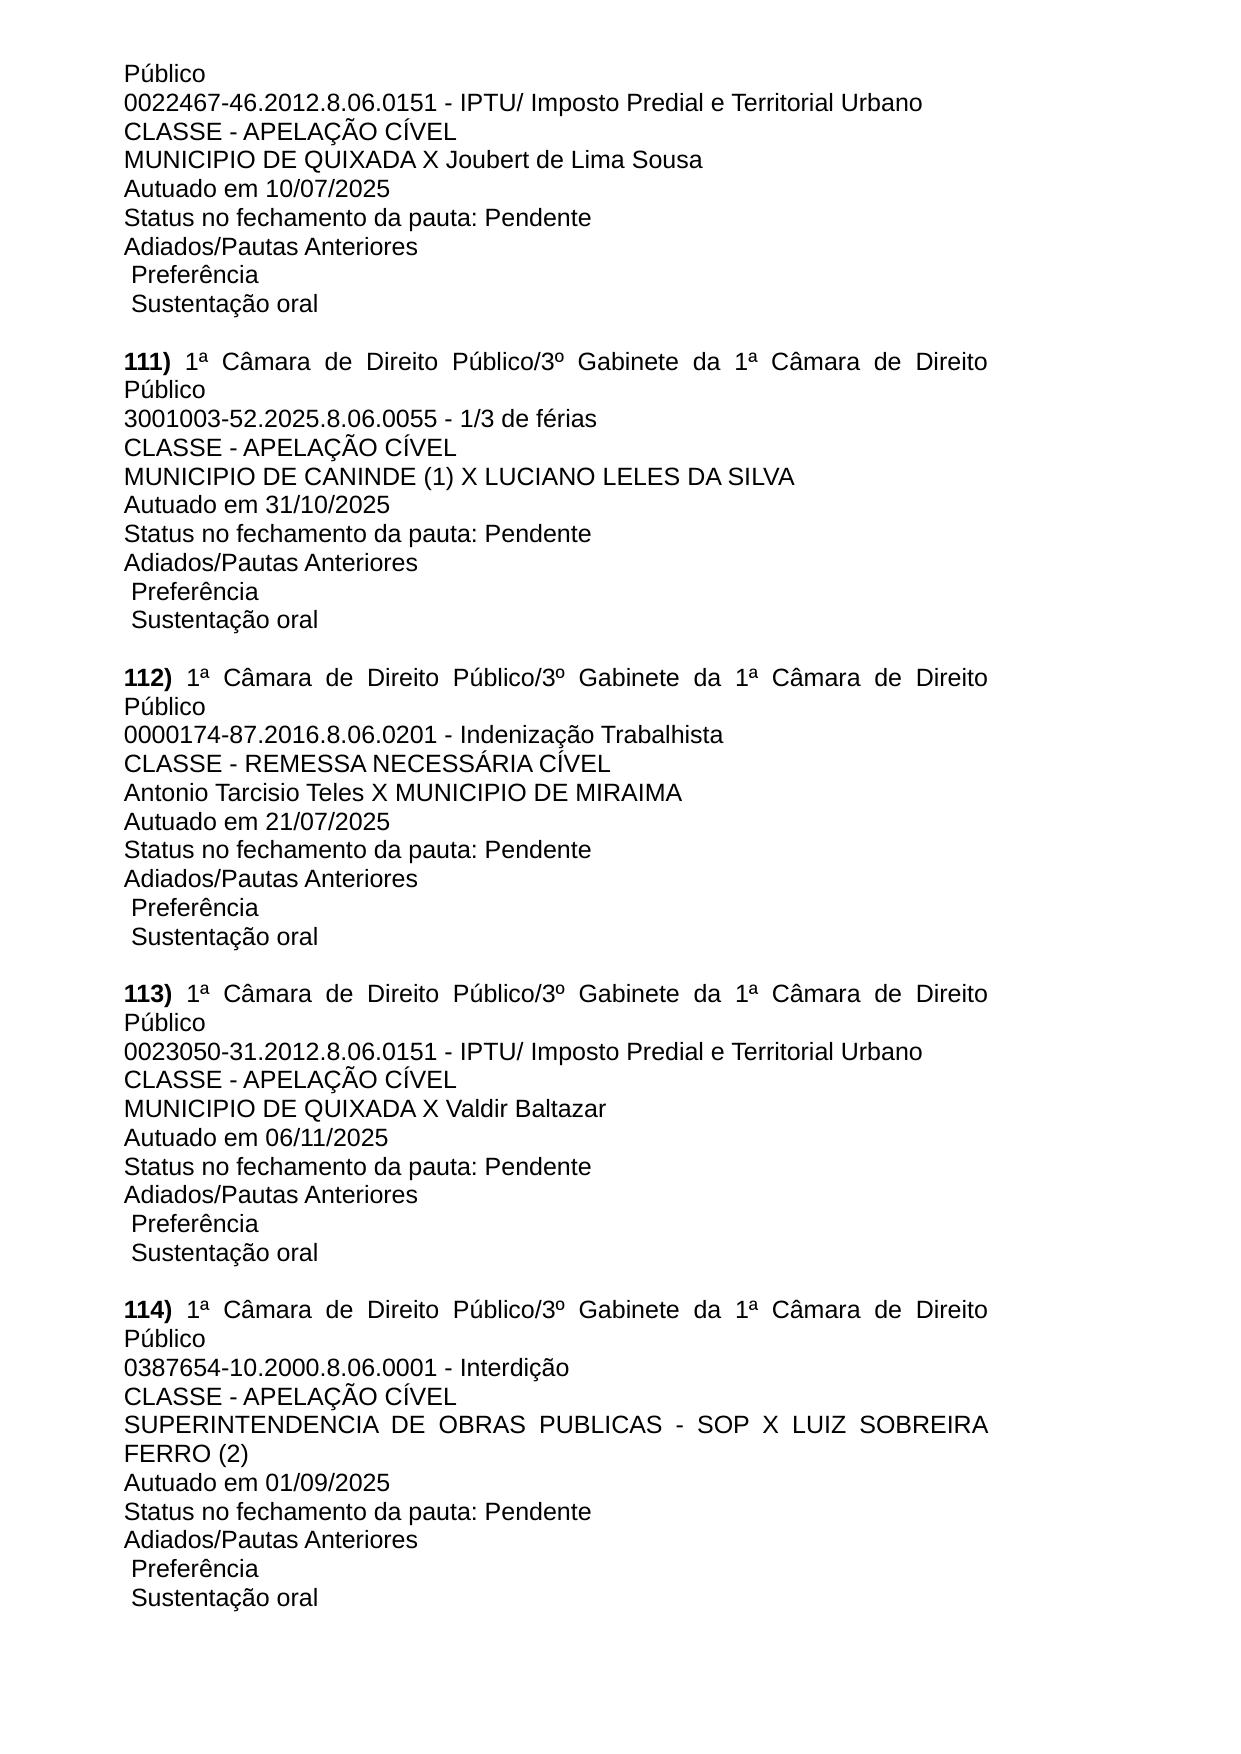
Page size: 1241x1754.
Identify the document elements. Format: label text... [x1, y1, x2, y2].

text Sustentação oral [124, 289, 989, 318]
text Autuado em 01/09/2025 [124, 1468, 989, 1497]
text SUPERINTENDENCIA DE OBRAS PUBLICAS - SOP X LUIZ SOBREIRA FERRO (2) [124, 1410, 989, 1468]
text Preferência [124, 893, 989, 922]
text Status no fechamento da pauta: Pendente [124, 203, 989, 232]
text Sustentação oral [124, 605, 989, 634]
text Autuado em 21/07/2025 [124, 807, 989, 835]
text Autuado em 10/07/2025 [124, 174, 989, 203]
text CLASSE - APELAÇÃO CÍVEL [124, 1065, 989, 1094]
text CLASSE - APELAÇÃO CÍVEL [124, 1382, 989, 1410]
text Status no fechamento da pauta: Pendente [124, 519, 989, 548]
text 114) 1ª Câmara de Direito Público/3º Gabinete da 1ª Câmara de Direito Público [124, 1295, 989, 1353]
text CLASSE - REMESSA NECESSÁRIA CÍVEL [124, 749, 989, 778]
text MUNICIPIO DE CANINDE (1) X LUCIANO LELES DA SILVA [124, 462, 989, 490]
text Adiados/Pautas Anteriores [124, 232, 989, 260]
text CLASSE - APELAÇÃO CÍVEL [124, 117, 989, 145]
text Autuado em 31/10/2025 [124, 490, 989, 519]
text 111) 1ª Câmara de Direito Público/3º Gabinete da 1ª Câmara de Direito Público [124, 347, 989, 404]
text Adiados/Pautas Anteriores [124, 1525, 989, 1554]
text MUNICIPIO DE QUIXADA X Valdir Baltazar [124, 1094, 989, 1123]
text MUNICIPIO DE QUIXADA X Joubert de Lima Sousa [124, 145, 989, 174]
text Status no fechamento da pauta: Pendente [124, 835, 989, 864]
text Preferência [124, 1209, 989, 1238]
text Preferência [124, 577, 989, 605]
text Antonio Tarcisio Teles X MUNICIPIO DE MIRAIMA [124, 778, 989, 807]
text 0023050-31.2012.8.06.0151 - IPTU/ Imposto Predial e Territorial Urbano [124, 1037, 989, 1065]
text 0387654-10.2000.8.06.0001 - Interdição [124, 1353, 989, 1382]
text Sustentação oral [124, 1238, 989, 1267]
text Preferência [124, 1554, 989, 1583]
text 112) 1ª Câmara de Direito Público/3º Gabinete da 1ª Câmara de Direito Público [124, 663, 989, 720]
text Adiados/Pautas Anteriores [124, 1180, 989, 1209]
text Status no fechamento da pauta: Pendente [124, 1152, 989, 1180]
text Autuado em 06/11/2025 [124, 1123, 989, 1152]
text Preferência [124, 260, 989, 289]
text 0022467-46.2012.8.06.0151 - IPTU/ Imposto Predial e Territorial Urbano [124, 88, 989, 117]
text CLASSE - APELAÇÃO CÍVEL [124, 433, 989, 462]
text Adiados/Pautas Anteriores [124, 548, 989, 577]
text Público [124, 59, 989, 88]
text 3001003-52.2025.8.06.0055 - 1/3 de férias [124, 404, 989, 433]
text Status no fechamento da pauta: Pendente [124, 1497, 989, 1525]
text Sustentação oral [124, 922, 989, 950]
text Sustentação oral [124, 1583, 989, 1612]
text 0000174-87.2016.8.06.0201 - Indenização Trabalhista [124, 720, 989, 749]
text 113) 1ª Câmara de Direito Público/3º Gabinete da 1ª Câmara de Direito Público [124, 979, 989, 1037]
text Adiados/Pautas Anteriores [124, 864, 989, 893]
